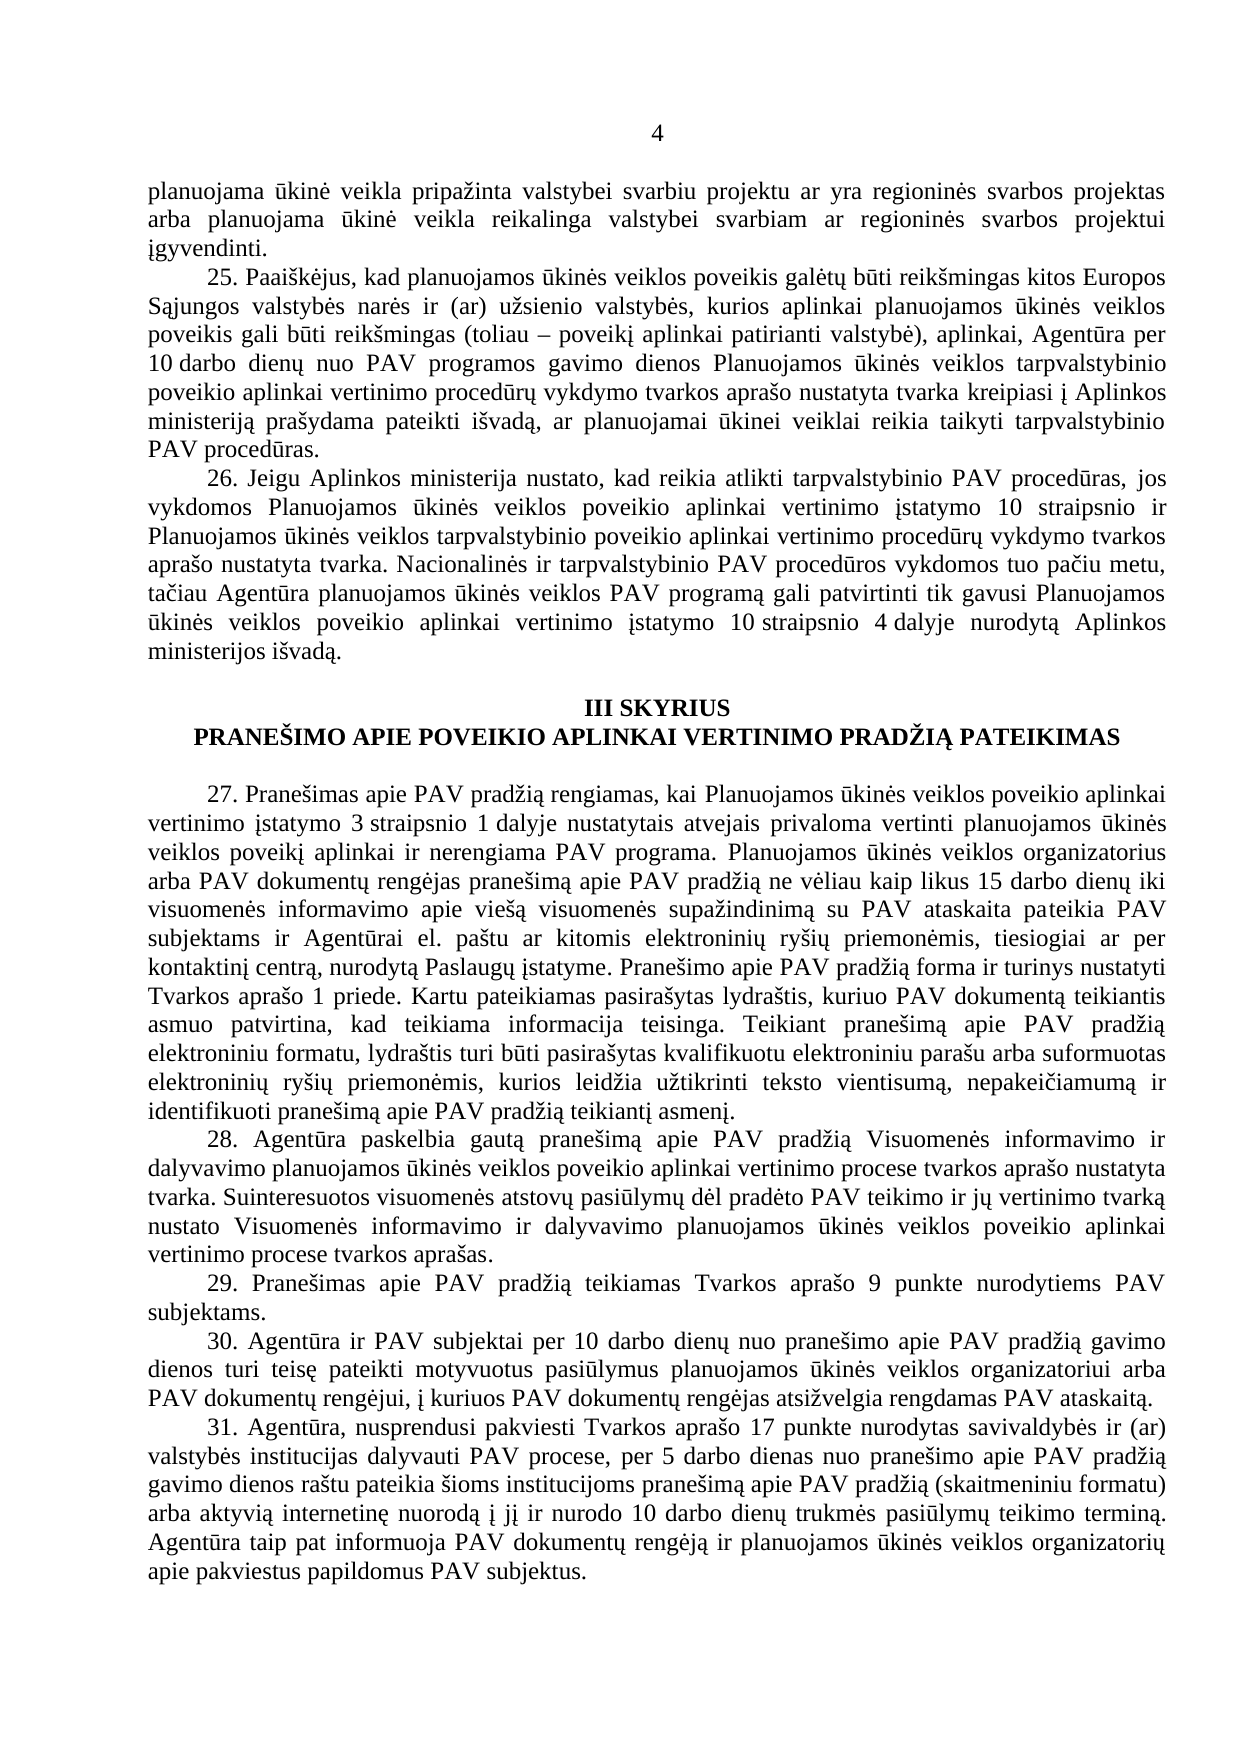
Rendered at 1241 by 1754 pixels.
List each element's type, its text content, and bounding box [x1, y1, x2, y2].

text III SKYRIUS [148, 693, 1167, 722]
text 31. Agentūra, nusprendusi pakviesti Tvarkos aprašo 17 punkte nurodytas savivaldybės ir (ar) valstybės institucijas dalyvauti PAV procese, per 5 darbo dienas nuo pranešimo apie PAV pradžią gavimo dienos raštu pateikia šioms institucijoms pranešimą apie PAV pradžią (skaitmeniniu formatu) arba aktyvią internetinę nuorodą į jį ir nurodo 10 darbo dienų trukmės pasiūlymų teikimo terminą. Agentūra taip pat informuoja PAV dokumentų rengėją ir planuojamos ūkinės veiklos organizatorių apie pakviestus papildomus PAV subjektus. [148, 1412, 1167, 1584]
text 25. Paaiškėjus, kad planuojamos ūkinės veiklos poveikis galėtų būti reikšmingas kitos Europos Sąjungos valstybės narės ir (ar) užsienio valstybės, kurios aplinkai planuojamos ūkinės veiklos poveikis gali būti reikšmingas (toliau – poveikį aplinkai patirianti valstybė), aplinkai, Agentūra per 10 darbo dienų nuo PAV programos gavimo dienos Planuojamos ūkinės veiklos tarpvalstybinio poveikio aplinkai vertinimo procedūrų vykdymo tvarkos aprašo nustatyta tvarka kreipiasi į Aplinkos ministeriją prašydama pateikti išvadą, ar planuojamai ūkinei veiklai reikia taikyti tarpvalstybinio PAV procedūras. [148, 262, 1167, 463]
text 28. Agentūra paskelbia gautą pranešimą apie PAV pradžią Visuomenės informavimo ir dalyvavimo planuojamos ūkinės veiklos poveikio aplinkai vertinimo procese tvarkos aprašo nustatyta tvarka. Suinteresuotos visuomenės atstovų pasiūlymų dėl pradėto PAV teikimo ir jų vertinimo tvarką nustato Visuomenės informavimo ir dalyvavimo planuojamos ūkinės veiklos poveikio aplinkai vertinimo procese tvarkos aprašas. [148, 1124, 1167, 1268]
text 26. Jeigu Aplinkos ministerija nustato, kad reikia atlikti tarpvalstybinio PAV procedūras, jos vykdomos Planuojamos ūkinės veiklos poveikio aplinkai vertinimo įstatymo 10 straipsnio ir Planuojamos ūkinės veiklos tarpvalstybinio poveikio aplinkai vertinimo procedūrų vykdymo tvarkos aprašo nustatyta tvarka. Nacionalinės ir tarpvalstybinio PAV procedūros vykdomos tuo pačiu metu, tačiau Agentūra planuojamos ūkinės veiklos PAV programą gali patvirtinti tik gavusi Planuojamos ūkinės veiklos poveikio aplinkai vertinimo įstatymo 10 straipsnio 4 dalyje nurodytą Aplinkos ministerijos išvadą. [148, 463, 1167, 664]
text 27. Pranešimas apie PAV pradžią rengiamas, kai Planuojamos ūkinės veiklos poveikio aplinkai vertinimo įstatymo 3 straipsnio 1 dalyje nustatytais atvejais privaloma vertinti planuojamos ūkinės veiklos poveikį aplinkai ir nerengiama PAV programa. Planuojamos ūkinės veiklos organizatorius arba PAV dokumentų rengėjas pranešimą apie PAV pradžią ne vėliau kaip likus 15 darbo dienų iki visuomenės informavimo apie viešą visuomenės supažindinimą su PAV ataskaita pateikia PAV subjektams ir Agentūrai el. paštu ar kitomis elektroninių ryšių priemonėmis, tiesiogiai ar per kontaktinį centrą, nurodytą Paslaugų įstatyme. Pranešimo apie PAV pradžią forma ir turinys nustatyti Tvarkos aprašo 1 priede. Kartu pateikiamas pasirašytas lydraštis, kuriuo PAV dokumentą teikiantis asmuo patvirtina, kad teikiama informacija teisinga. Teikiant pranešimą apie PAV pradžią elektroniniu formatu, lydraštis turi būti pasirašytas kvalifikuotu elektroniniu parašu arba suformuotas elektroninių ryšių priemonėmis, kurios leidžia užtikrinti teksto vientisumą, nepakeičiamumą ir identifikuoti pranešimą apie PAV pradžią teikiantį asmenį. [148, 779, 1167, 1124]
text 29. Pranešimas apie PAV pradžią teikiamas Tvarkos aprašo 9 punkte nurodytiems PAV subjektams. [148, 1268, 1167, 1326]
text 30. Agentūra ir PAV subjektai per 10 darbo dienų nuo pranešimo apie PAV pradžią gavimo dienos turi teisę pateikti motyvuotus pasiūlymus planuojamos ūkinės veiklos organizatoriui arba PAV dokumentų rengėjui, į kuriuos PAV dokumentų rengėjas atsižvelgia rengdamas PAV ataskaitą. [148, 1326, 1167, 1412]
text PRANEŠIMO APIE POVEIKIO APLINKAI VERTINIMO PRADŽIĄ PATEIKIMAS [148, 722, 1167, 751]
text planuojama ūkinė veikla pripažinta valstybei svarbiu projektu ar yra regioninės svarbos projektas arba planuojama ūkinė veikla reikalinga valstybei svarbiam ar regioninės svarbos projektui įgyvendinti. [148, 176, 1167, 262]
